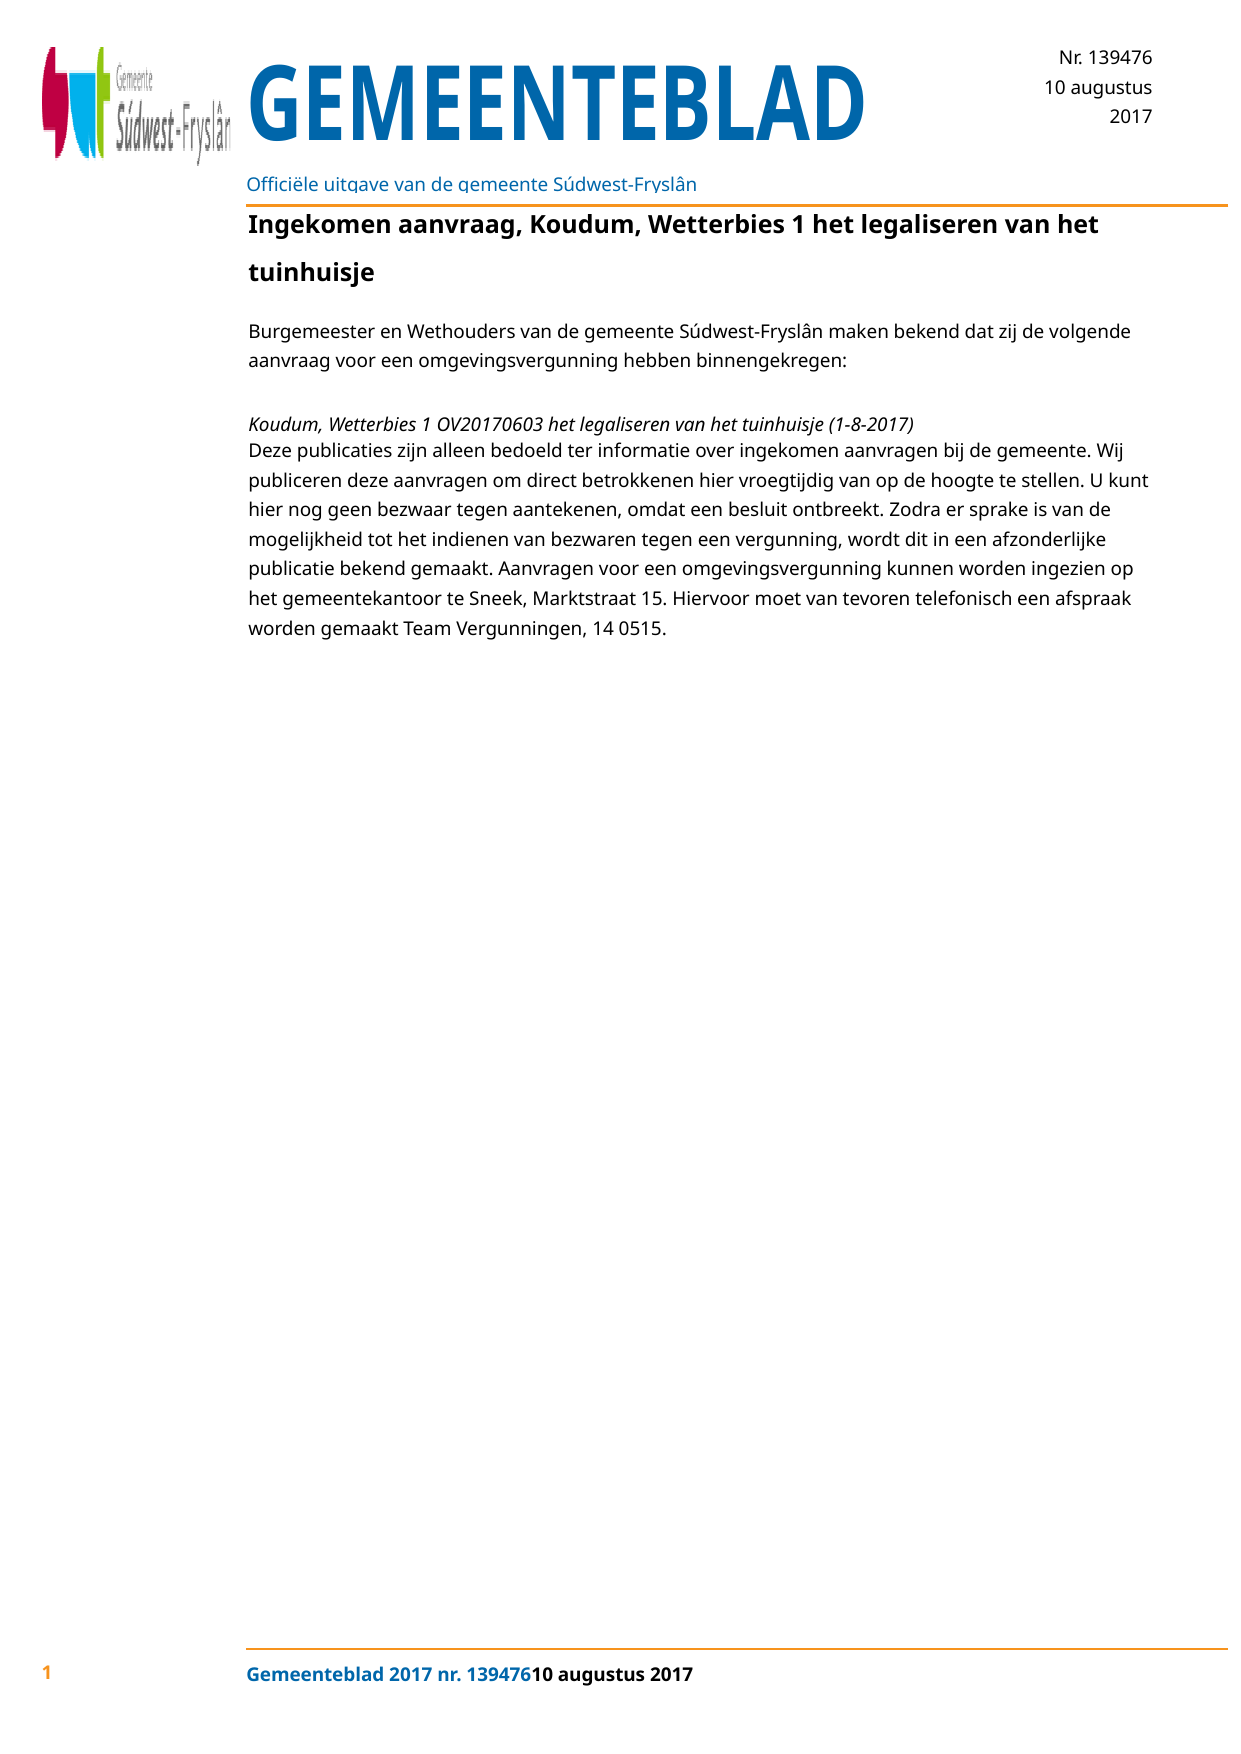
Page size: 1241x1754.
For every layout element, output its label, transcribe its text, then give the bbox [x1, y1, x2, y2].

text Burgemeester en Wethouders van de gemeente Súdwest-Fryslân maken bekend dat zij de volgende aanvraag voor een omgevingsvergunning hebben binnengekregen: [248, 318, 1152, 373]
text Deze publicaties zijn alleen bedoeld ter informatie over ingekomen aanvragen bij de gemeente. Wij publiceren deze aanvragen om direct betrokkenen hier vroegtijdig van op de hoogte te stellen. U kunt hier nog geen bezwaar tegen aantekenen, omdat een besluit ontbreekt. Zodra er sprake is van de mogelijkheid tot het indienen van bezwaren tegen een vergunning, wordt dit in een afzonderlijke publicatie bekend gemaakt. Aanvragen voor een omgevingsvergunning kunnen worden ingezien op het gemeentekantoor te Sneek, Marktstraat 15. Hiervoor moet van tevoren telefonisch een afspraak worden gemaakt Team Vergunningen, 14 0515. [248, 437, 1152, 640]
text Koudum, Wetterbies 1 OV20170603 het legaliseren van het tuinhuisje (1-8-2017) [248, 411, 1152, 437]
picture [41, 47, 231, 172]
text Ingekomen aanvraag, Koudum, Wetterbies 1 het legaliseren van het tuinhuisje [248, 207, 1152, 288]
